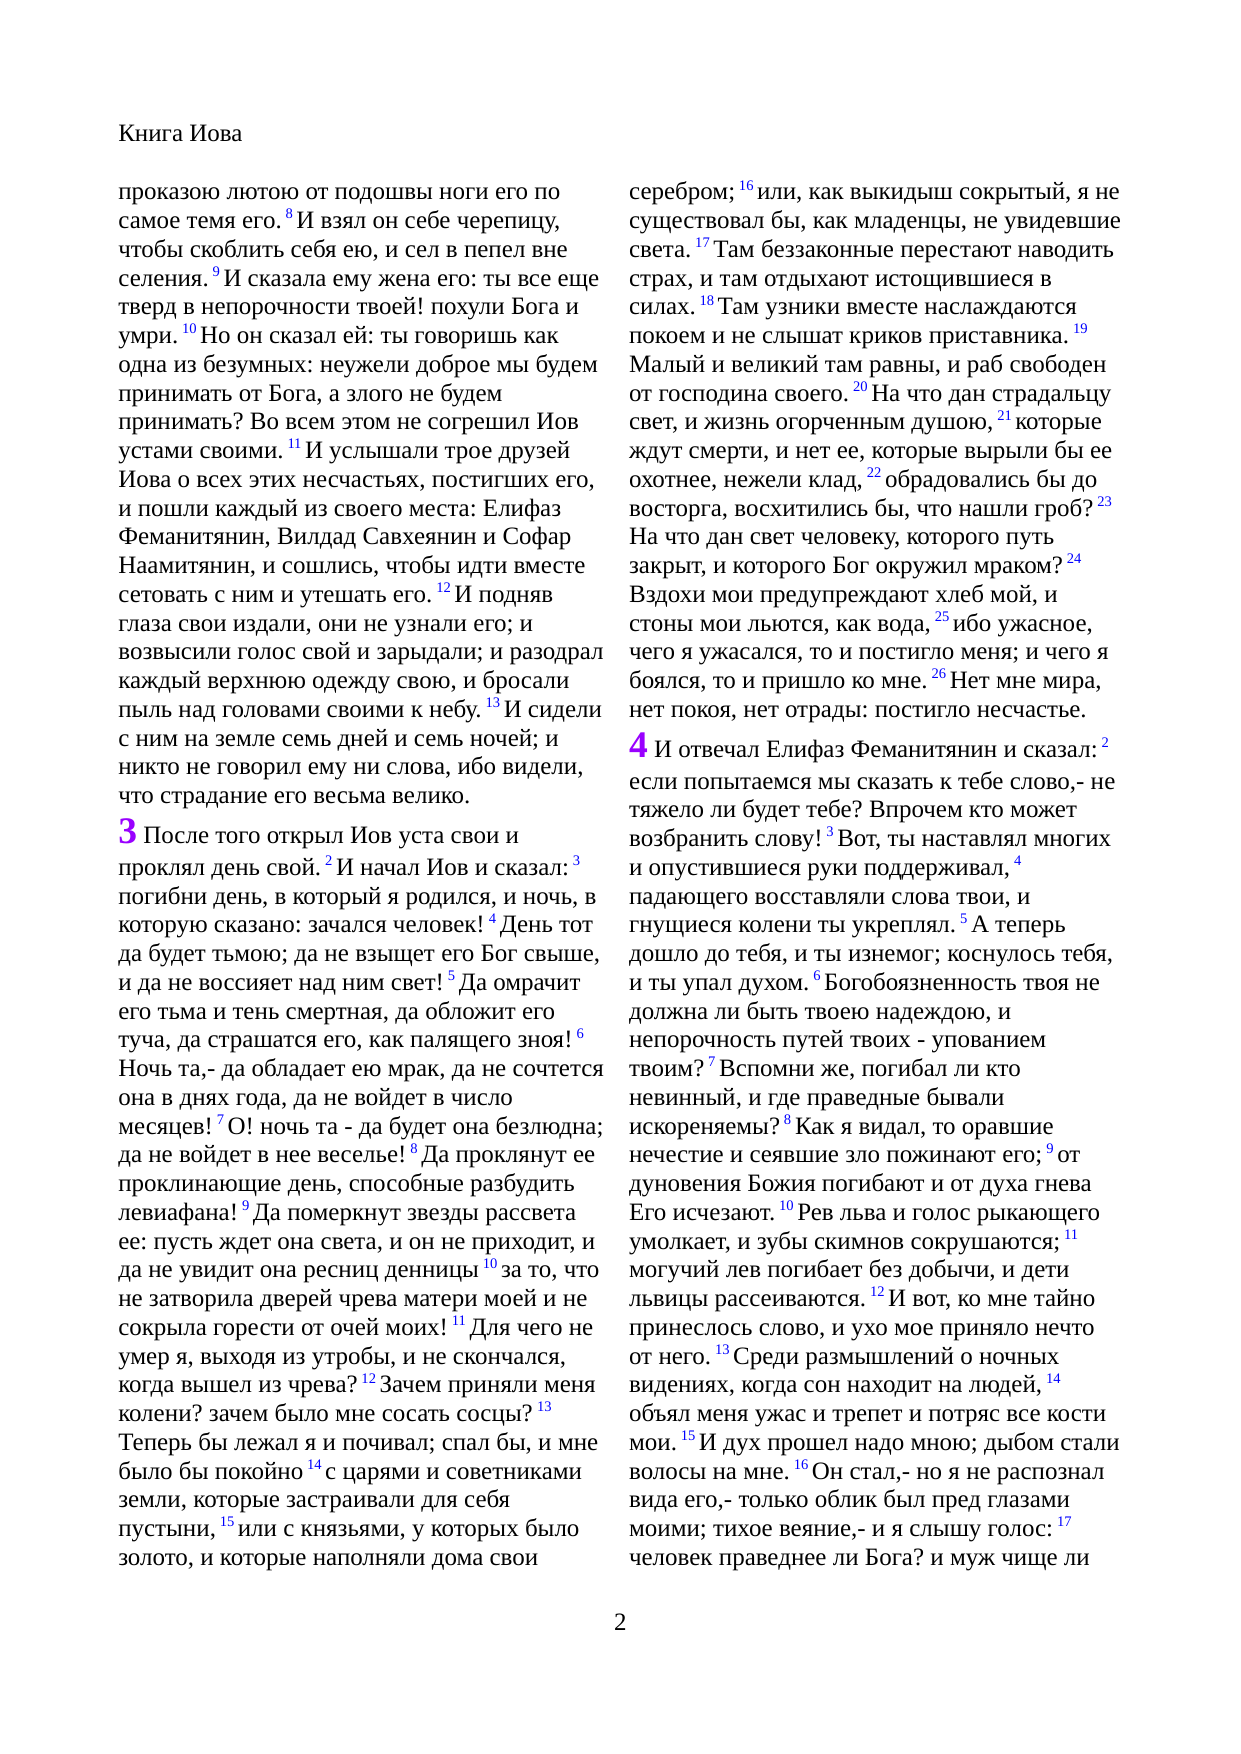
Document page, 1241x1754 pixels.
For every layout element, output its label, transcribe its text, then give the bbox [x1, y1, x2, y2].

text серебром; 16 или, как выкидыш сокрытый, я не существовал бы, как младенцы, не увидевшие света. 17 Там беззаконные перестают наводить страх, и там отдыхают истощившиеся в силах. 18 Там узники вместе наслаждаются покоем и не слышат криков приставника. 19 Малый и великий там равны, и раб свободен от господина своего. 20 На что дан страдальцу свет, и жизнь огорченным душою, 21 которые ждут смерти, и нет ее, которые вырыли бы ее охотнее, нежели клад, 22 обрадовались бы до восторга, восхитились бы, что нашли гроб? 23 На что дан свет человеку, которого путь закрыт, и которого Бог окружил мраком? 24 Вздохи мои предупреждают хлеб мой, и стоны мои льются, как вода, 25 ибо ужасное, чего я ужасался, то и постигло меня; и чего я боялся, то и пришло ко мне. 26 Нет мне мира, нет покоя, нет отрады: постигло несчастье. [629, 176, 1122, 723]
text 4 И отвечал Елифаз Феманитянин и сказал: 2 если попытаемся мы сказать к тебе слово,- не тяжело ли будет тебе? Впрочем кто может возбранить слову! 3 Вот, ты наставлял многих и опустившиеся руки поддерживал, 4 падающего восставляли слова твои, и гнущиеся колени ты укреплял. 5 А теперь дошло до тебя, и ты изнемог; коснулось тебя, и ты упал духом. 6 Богобоязненность твоя не должна ли быть твоею надеждою, и непорочность путей твоих - упованием твоим? 7 Вспомни же, погибал ли кто невинный, и где праведные бывали искореняемы? 8 Как я видал, то оравшие нечестие и сеявшие зло пожинают его; 9 от дуновения Божия погибают и от духа гнева Его исчезают. 10 Рев льва и голос рыкающего умолкает, и зубы скимнов сокрушаются; 11 могучий лев погибает без добычи, и дети львицы рассеиваются. 12 И вот, ко мне тайно принеслось слово, и ухо мое приняло нечто от него. 13 Среди размышлений о ночных видениях, когда сон находит на людей, 14 объял меня ужас и трепет и потряс все кости мои. 15 И дух прошел надо мною; дыбом стали волосы на мне. 16 Он стал,- но я не распознал вида его,- только облик был пред глазами моими; тихое веяние,- и я слышу голос: 17 человек праведнее ли Бога? и муж чище ли [629, 723, 1122, 1571]
text проказою лютою от подошвы ноги его по самое темя его. 8 И взял он себе черепицу, чтобы скоблить себя ею, и сел в пепел вне селения. 9 И сказала ему жена его: ты все еще тверд в непорочности твоей! похули Бога и умри. 10 Но он сказал ей: ты говоришь как одна из безумных: неужели доброе мы будем принимать от Бога, а злого не будем принимать? Во всем этом не согрешил Иов устами своими. 11 И услышали трое друзей Иова о всех этих несчастьях, постигших его, и пошли каждый из своего места: Елифаз Феманитянин, Вилдад Савхеянин и Софар Наамитянин, и сошлись, чтобы идти вместе сетовать с ним и утешать его. 12 И подняв глаза свои издали, они не узнали его; и возвысили голос свой и зарыдали; и разодрал каждый верхнюю одежду свою, и бросали пыль над головами своими к небу. 13 И сидели с ним на земле семь дней и семь ночей; и никто не говорил ему ни слова, ибо видели, что страдание его весьма велико. [118, 176, 611, 809]
text 3 После того открыл Иов уста свои и проклял день свой. 2 И начал Иов и сказал: 3 погибни день, в который я родился, и ночь, в которую сказано: зачался человек! 4 День тот да будет тьмою; да не взыщет его Бог свыше, и да не воссияет над ним свет! 5 Да омрачит его тьма и тень смертная, да обложит его туча, да страшатся его, как палящего зноя! 6 Ночь та,- да обладает ею мрак, да не сочтется она в днях года, да не войдет в число месяцев! 7 О! ночь та - да будет она безлюдна; да не войдет в нее веселье! 8 Да проклянут ее проклинающие день, способные разбудить левиафана! 9 Да померкнут звезды рассвета ее: пусть ждет она света, и он не приходит, и да не увидит она ресниц денницы 10 за то, что не затворила дверей чрева матери моей и не сокрыла горести от очей моих! 11 Для чего не умер я, выходя из утробы, и не скончался, когда вышел из чрева? 12 Зачем приняли меня колени? зачем было мне сосать сосцы? 13 Теперь бы лежал я и почивал; спал бы, и мне было бы покойно 14 с царями и советниками земли, которые застраивали для себя пустыни, 15 или с князьями, у которых было золото, и которые наполняли дома свои [118, 809, 611, 1571]
